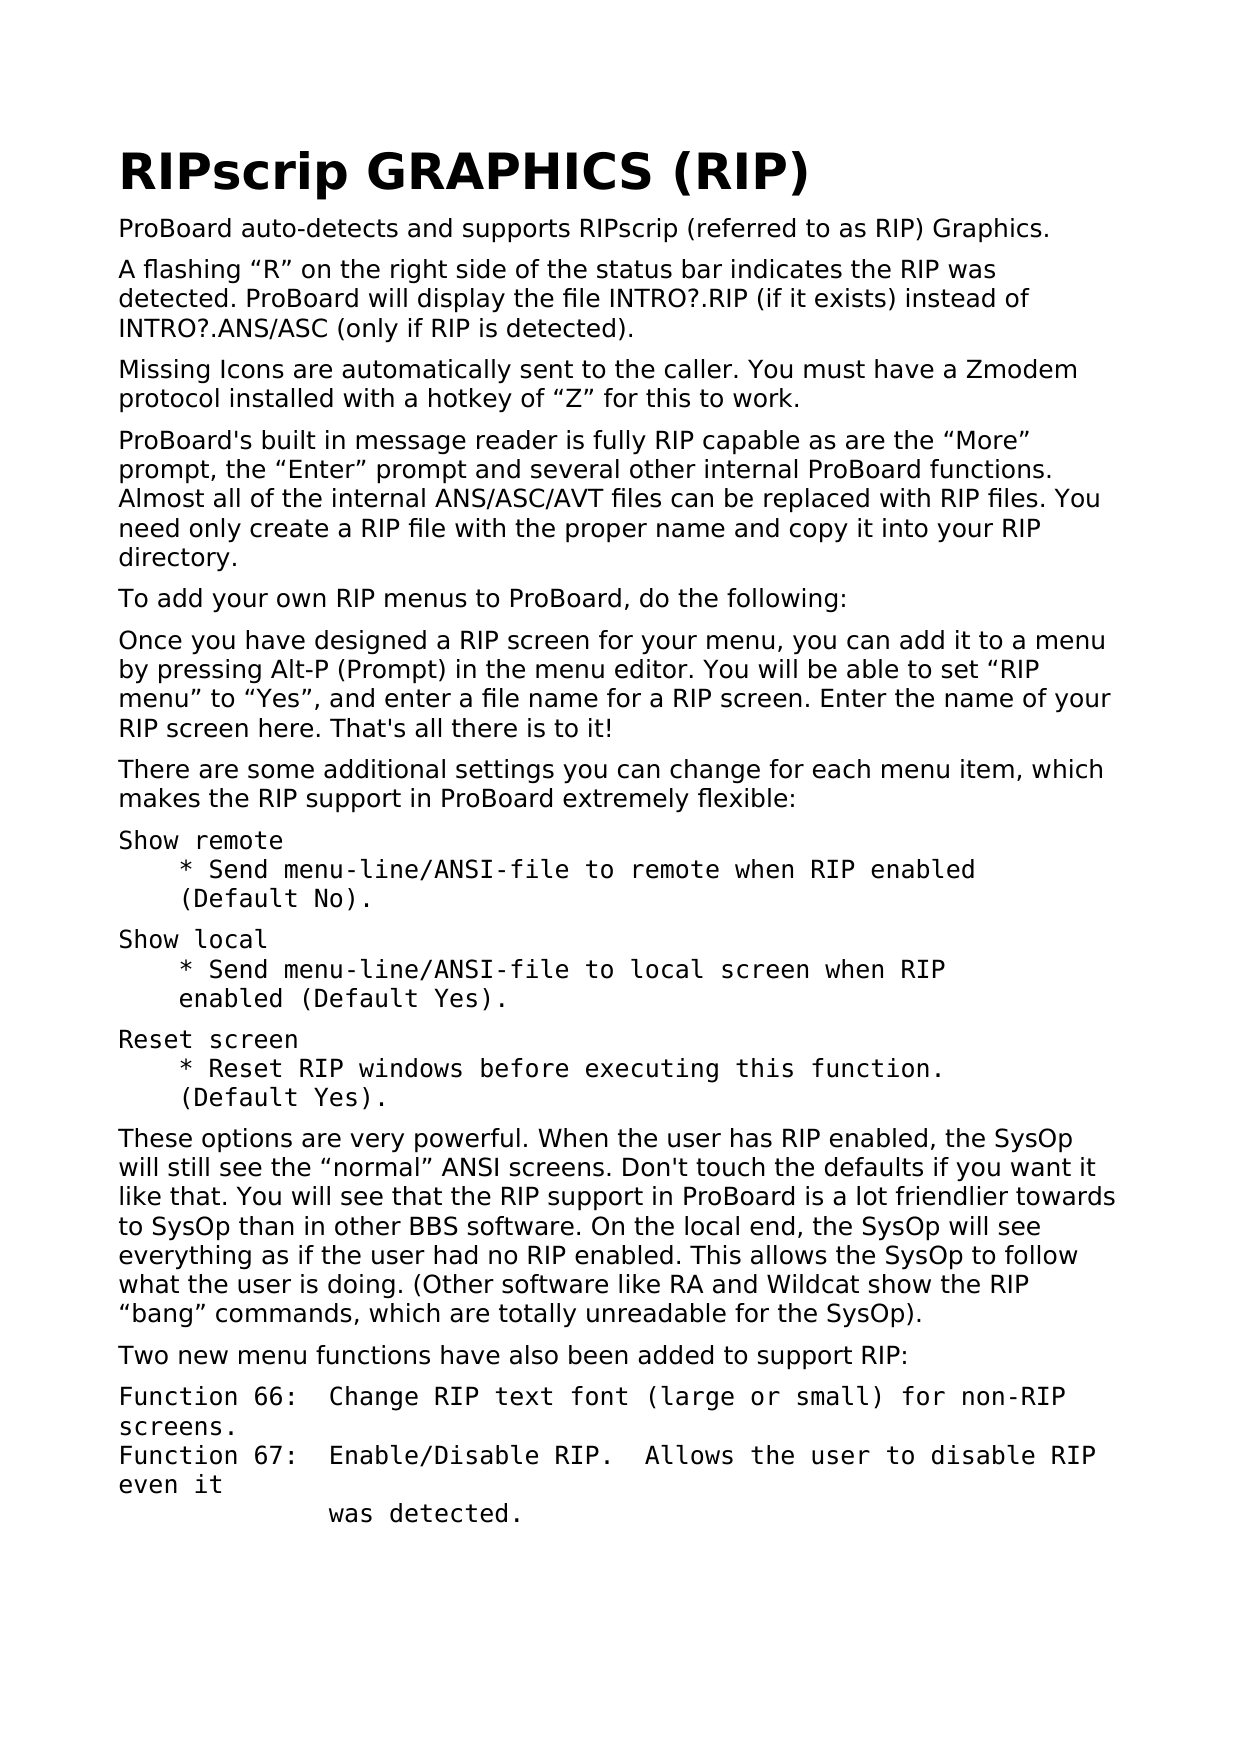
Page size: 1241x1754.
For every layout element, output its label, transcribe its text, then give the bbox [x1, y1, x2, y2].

text Function 66: Change RIP text font (large or small) for non-RIP screens. Function 67: Enable/Disable RIP. Allows the user to disable RIP even it was detected. [118, 1382, 1122, 1528]
text Show remote * Send menu-line/ANSI-file to remote when RIP enabled (Default No). [118, 826, 1122, 914]
subtitle RIPscrip GRAPHICS (RIP) [118, 143, 1122, 201]
text A flashing “R” on the right side of the status bar indicates the RIP was detected. ProBoard will display the file INTRO?.RIP (if it exists) instead of INTRO?.ANS/ASC (only if RIP is detected). [118, 256, 1122, 343]
text ProBoard auto-detects and supports RIPscrip (referred to as RIP) Graphics. [118, 214, 1122, 243]
text Two new menu functions have also been added to support RIP: [118, 1341, 1122, 1370]
text Reset screen * Reset RIP windows before executing this function. (Default Yes). [118, 1025, 1122, 1112]
text To add your own RIP menus to ProBoard, do the following: [118, 585, 1122, 614]
text There are some additional settings you can change for each menu item, which makes the RIP support in ProBoard extremely flexible: [118, 756, 1122, 814]
text ProBoard's built in message reader is fully RIP capable as are the “More” prompt, the “Enter” prompt and several other internal ProBoard functions. Almost all of the internal ANS/ASC/AVT files can be replaced with RIP files. You need only create a RIP file with the proper name and copy it into your RIP directory. [118, 426, 1122, 572]
text Once you have designed a RIP screen for your menu, you can add it to a menu by pressing Alt-P (Prompt) in the menu editor. You will be able to set “RIP menu” to “Yes”, and enter a file name for a RIP screen. Enter the name of your RIP screen here. That's all there is to it! [118, 626, 1122, 743]
text These options are very powerful. When the user has RIP enabled, the SysOp will still see the “normal” ANSI screens. Don't touch the defaults if you want it like that. You will see that the RIP support in ProBoard is a lot friendlier towards to SysOp than in other BBS software. On the local end, the SysOp will see everything as if the user had no RIP enabled. This allows the SysOp to follow what the user is doing. (Other software like RA and Wildcat show the RIP “bang” commands, which are totally unreadable for the SysOp). [118, 1124, 1122, 1328]
text Show local * Send menu-line/ANSI-file to local screen when RIP enabled (Default Yes). [118, 926, 1122, 1013]
text Missing Icons are automatically sent to the caller. You must have a Zmodem protocol installed with a hotkey of “Z” for this to work. [118, 356, 1122, 414]
